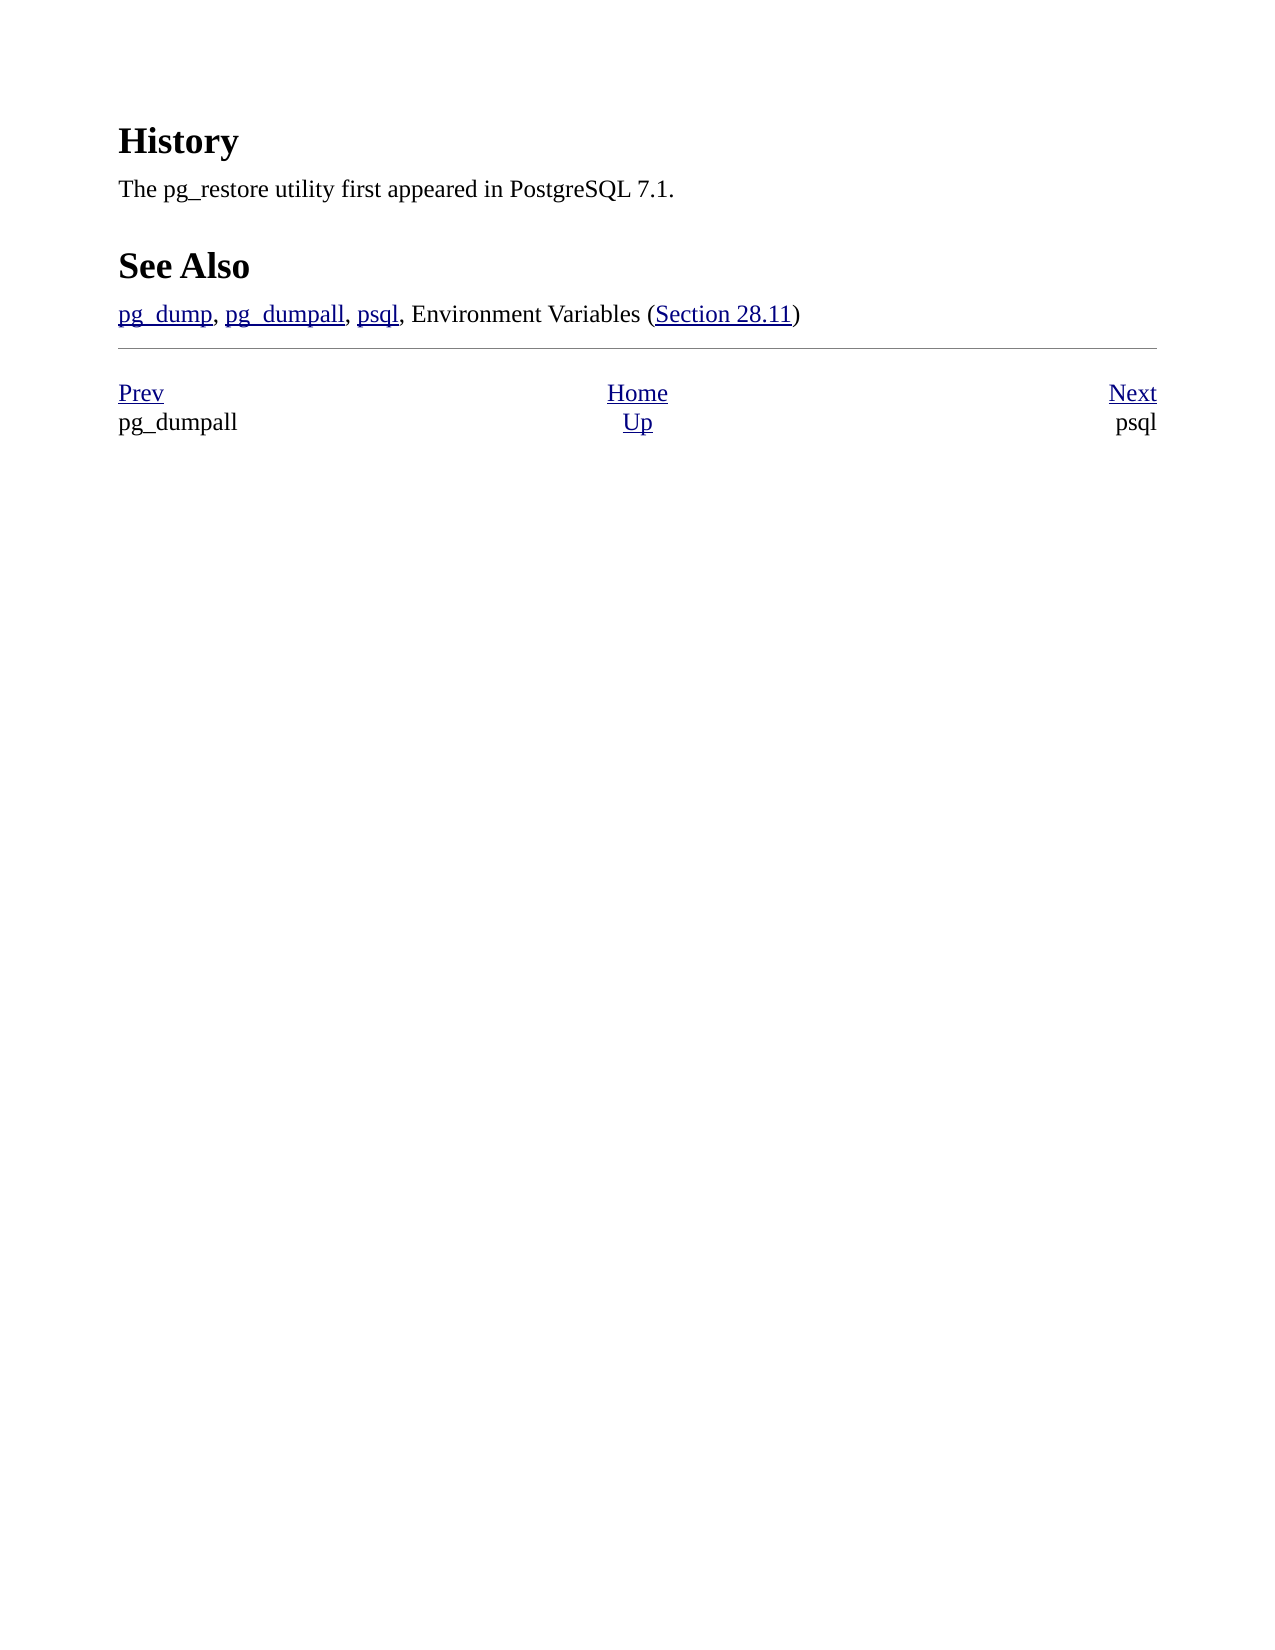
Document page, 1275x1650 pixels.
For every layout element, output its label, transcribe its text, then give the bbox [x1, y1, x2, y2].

subtitle History [118, 118, 1157, 161]
table_cell psql [814, 407, 1157, 435]
table_header Next [814, 378, 1157, 407]
table_cell Up [461, 407, 814, 435]
table_header Prev [118, 378, 461, 407]
subtitle See Also [118, 244, 1157, 287]
text The pg_restore utility first appeared in PostgreSQL 7.1. [118, 174, 1157, 202]
table_cell pg_dumpall [118, 407, 461, 435]
table_header Home [461, 378, 814, 407]
text pg_dump, pg_dumpall, psql, Environment Variables (Section 28.11) [118, 299, 1157, 328]
